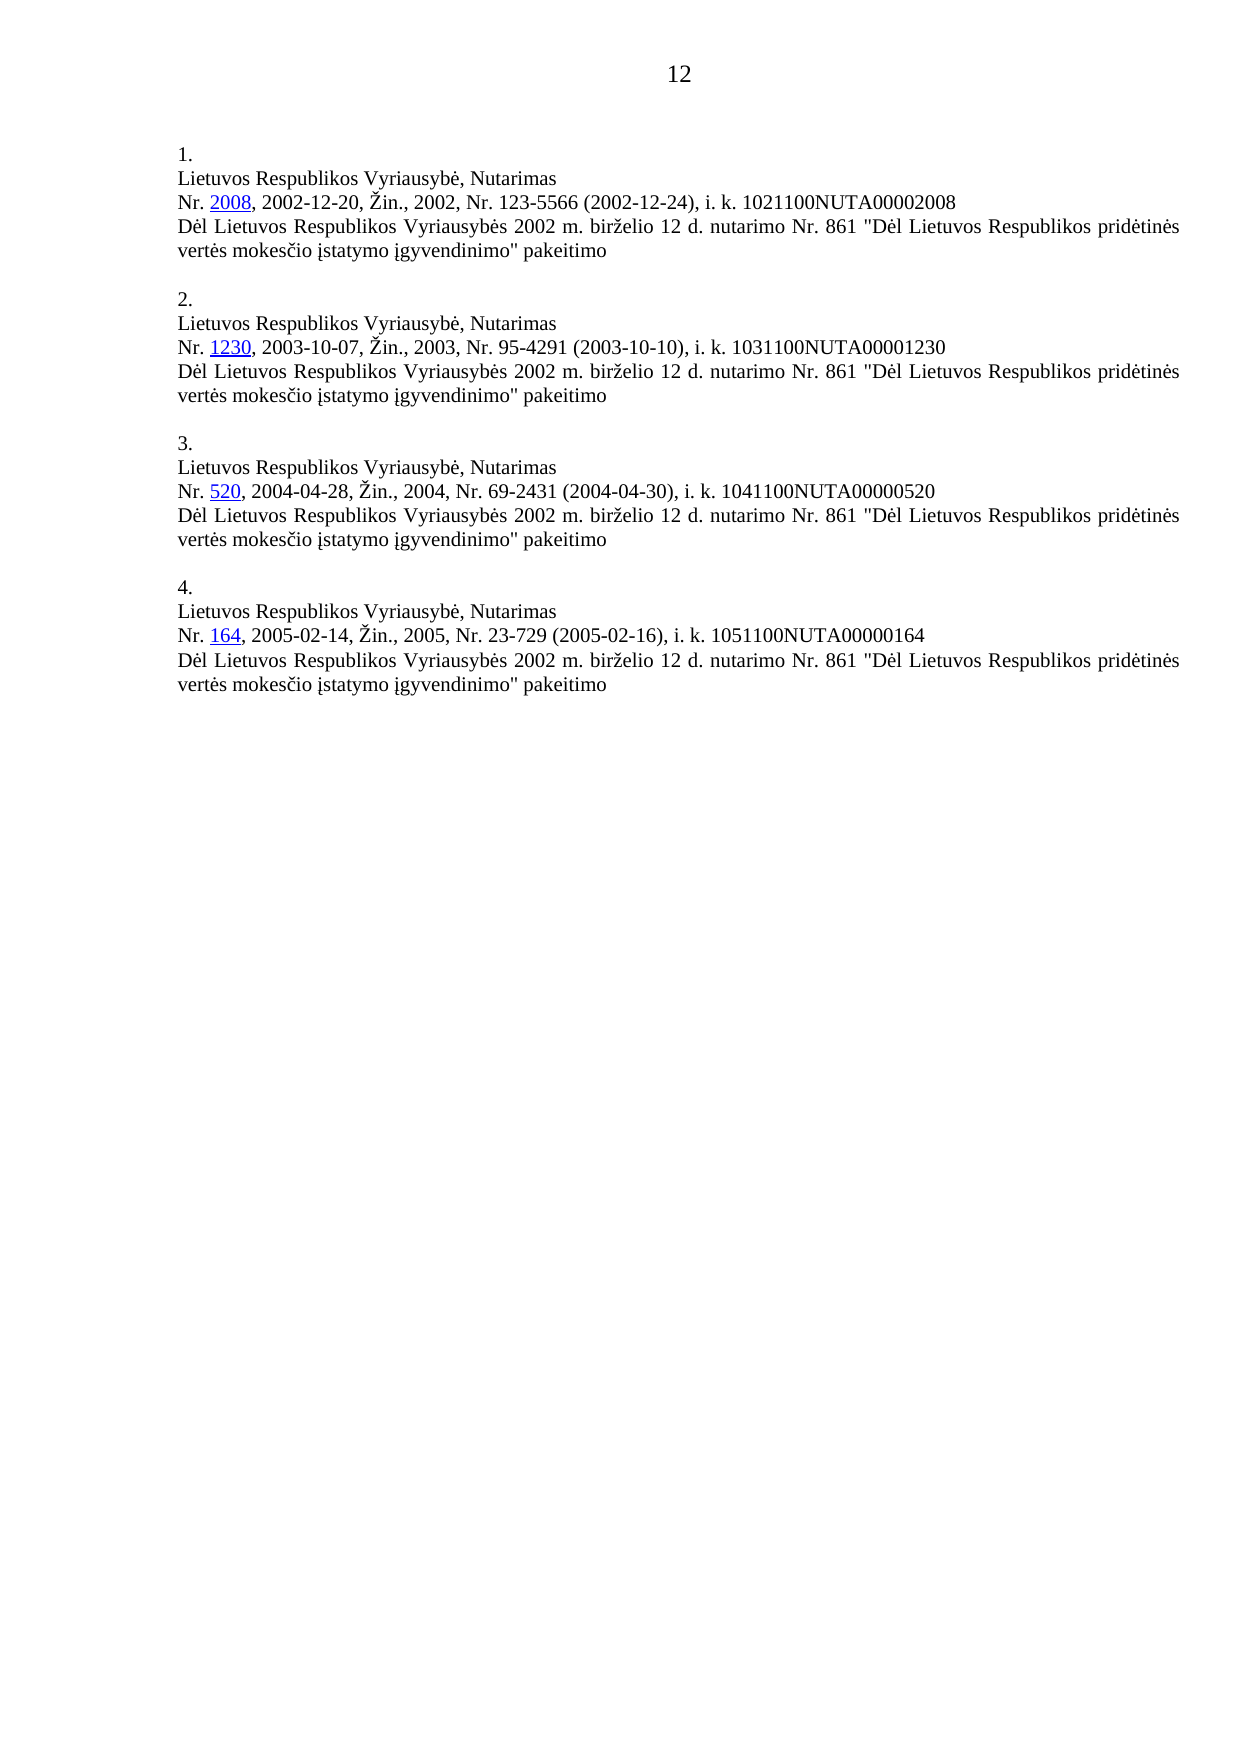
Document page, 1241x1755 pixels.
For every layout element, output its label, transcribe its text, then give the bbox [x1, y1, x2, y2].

text Dėl Lietuvos Respublikos Vyriausybės 2002 m. birželio 12 d. nutarimo Nr. 861 "Dėl Lietuvos Respublikos pridėtinės vertės mokesčio įstatymo įgyvendinimo" pakeitimo [177, 503, 1181, 551]
text Nr. 2008, 2002-12-20, Žin., 2002, Nr. 123-5566 (2002-12-24), i. k. 1021100NUTA00002008 [177, 190, 1181, 214]
text Lietuvos Respublikos Vyriausybė, Nutarimas [177, 455, 1181, 479]
text 1. [177, 142, 1181, 166]
text 3. [177, 431, 1181, 455]
text 4. [177, 575, 1181, 599]
text Lietuvos Respublikos Vyriausybė, Nutarimas [177, 599, 1181, 623]
text Dėl Lietuvos Respublikos Vyriausybės 2002 m. birželio 12 d. nutarimo Nr. 861 "Dėl Lietuvos Respublikos pridėtinės vertės mokesčio įstatymo įgyvendinimo" pakeitimo [177, 647, 1181, 696]
text Lietuvos Respublikos Vyriausybė, Nutarimas [177, 166, 1181, 190]
text Nr. 520, 2004-04-28, Žin., 2004, Nr. 69-2431 (2004-04-30), i. k. 1041100NUTA00000520 [177, 479, 1181, 503]
text Nr. 164, 2005-02-14, Žin., 2005, Nr. 23-729 (2005-02-16), i. k. 1051100NUTA00000164 [177, 623, 1181, 647]
text 2. [177, 287, 1181, 311]
text Dėl Lietuvos Respublikos Vyriausybės 2002 m. birželio 12 d. nutarimo Nr. 861 "Dėl Lietuvos Respublikos pridėtinės vertės mokesčio įstatymo įgyvendinimo" pakeitimo [177, 359, 1181, 407]
text Lietuvos Respublikos Vyriausybė, Nutarimas [177, 311, 1181, 335]
text Nr. 1230, 2003-10-07, Žin., 2003, Nr. 95-4291 (2003-10-10), i. k. 1031100NUTA00001230 [177, 335, 1181, 359]
text Dėl Lietuvos Respublikos Vyriausybės 2002 m. birželio 12 d. nutarimo Nr. 861 "Dėl Lietuvos Respublikos pridėtinės vertės mokesčio įstatymo įgyvendinimo" pakeitimo [177, 214, 1181, 262]
